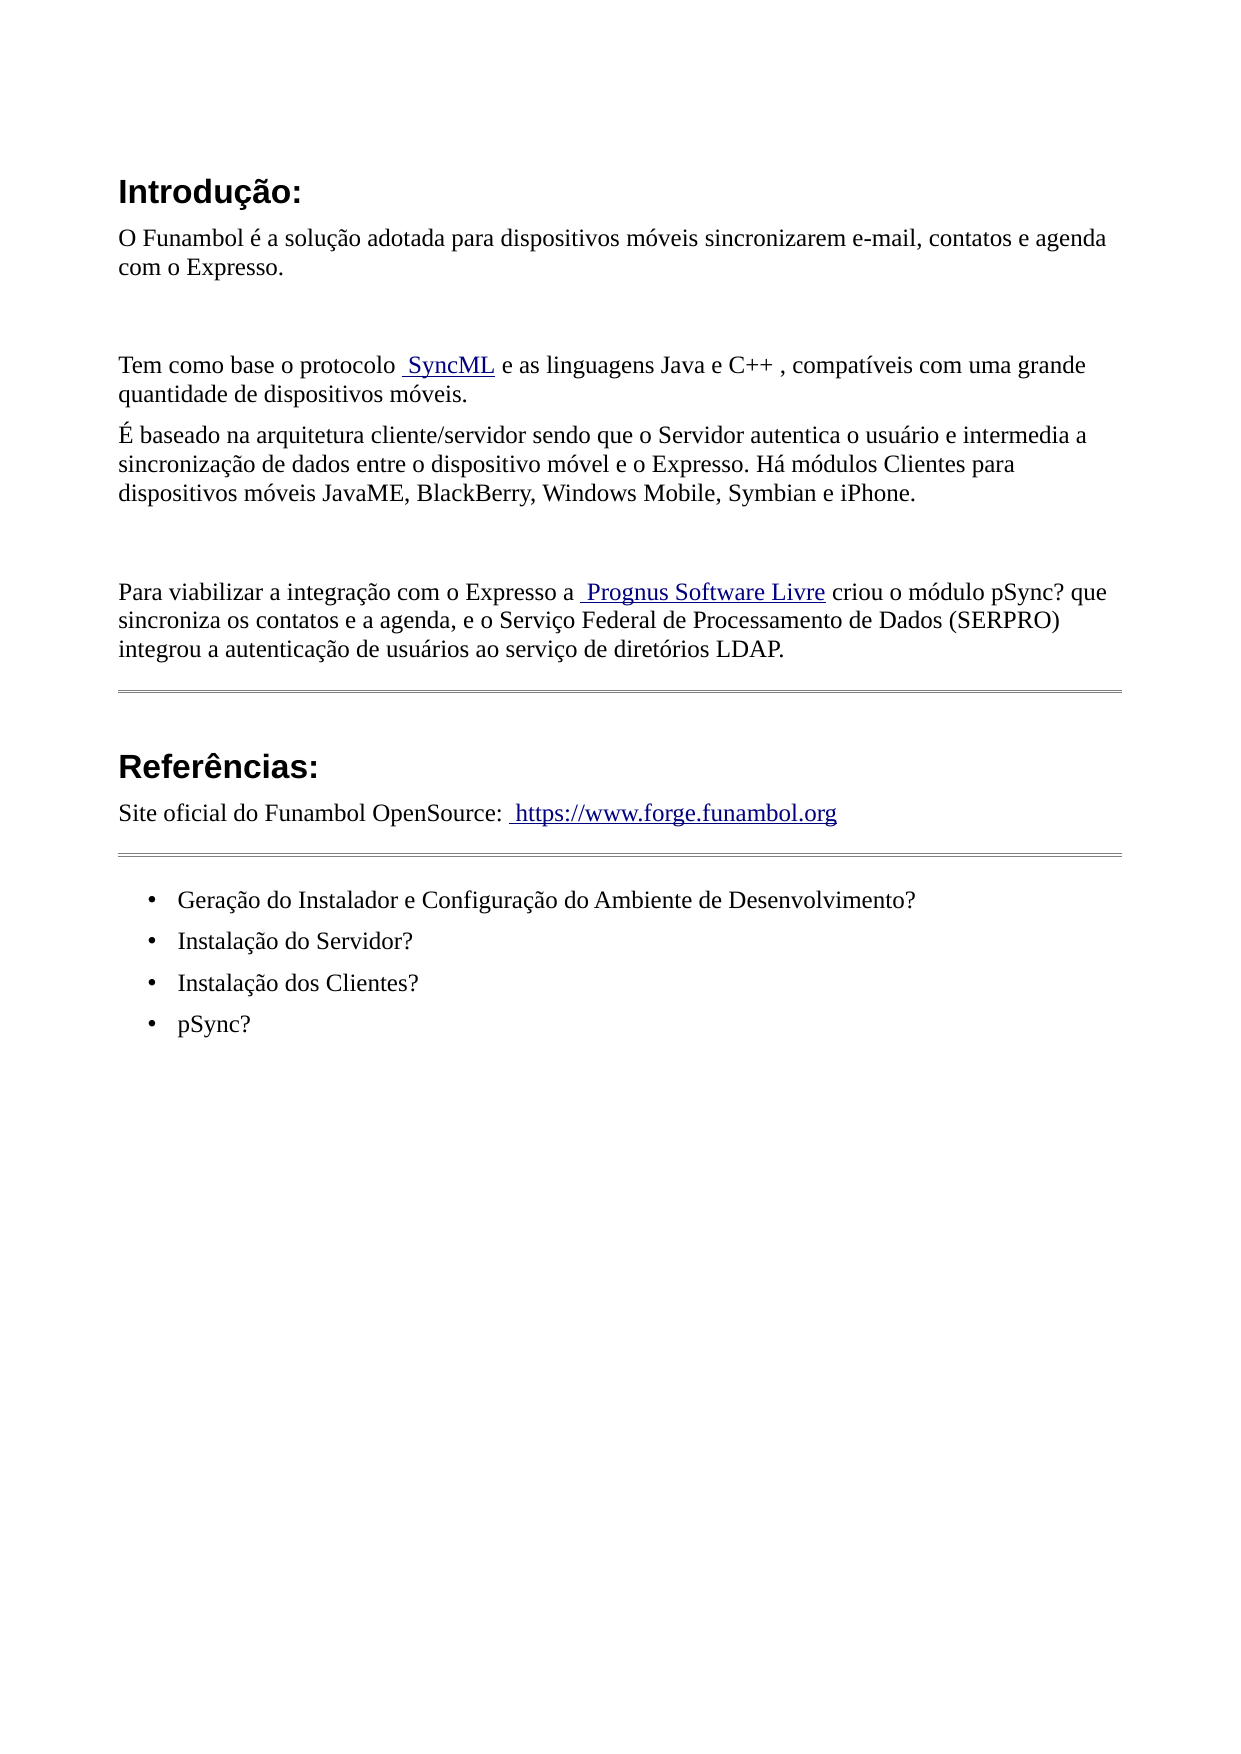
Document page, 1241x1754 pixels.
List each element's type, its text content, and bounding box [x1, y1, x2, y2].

text Site oficial do Funambol OpenSource: https://www.forge.funambol.org [118, 798, 1122, 827]
list pSync? [148, 1009, 1122, 1038]
text Tem como base o protocolo SyncML e as linguagens Java e C++ , compatíveis com uma grande quantidade de dispositivos móveis. [118, 351, 1122, 408]
text O Funambol é a solução adotada para dispositivos móveis sincronizarem e-mail, contatos e agenda com o Expresso. [118, 223, 1122, 338]
list Geração do Instalador e Configuração do Ambiente de Desenvolvimento? [148, 885, 1122, 914]
list Instalação do Servidor? [148, 926, 1122, 955]
subtitle Introdução: [118, 172, 1122, 211]
list Instalação dos Clientes? [148, 968, 1122, 996]
text É baseado na arquitetura cliente/servidor sendo que o Servidor autentica o usuário e intermedia a sincronização de dados entre o dispositivo móvel e o Expresso. Há módulos Clientes para dispositivos móveis JavaME, BlackBerry, Windows Mobile, Symbian e iPhone. [118, 421, 1122, 564]
subtitle Referências: [118, 747, 1122, 785]
text Para viabilizar a integração com o Expresso a Prognus Software Livre criou o módulo pSync? que sincroniza os contatos e a agenda, e o Serviço Federal de Processamento de Dados (SERPRO) integrou a autenticação de usuários ao serviço de diretórios LDAP. [118, 577, 1122, 663]
